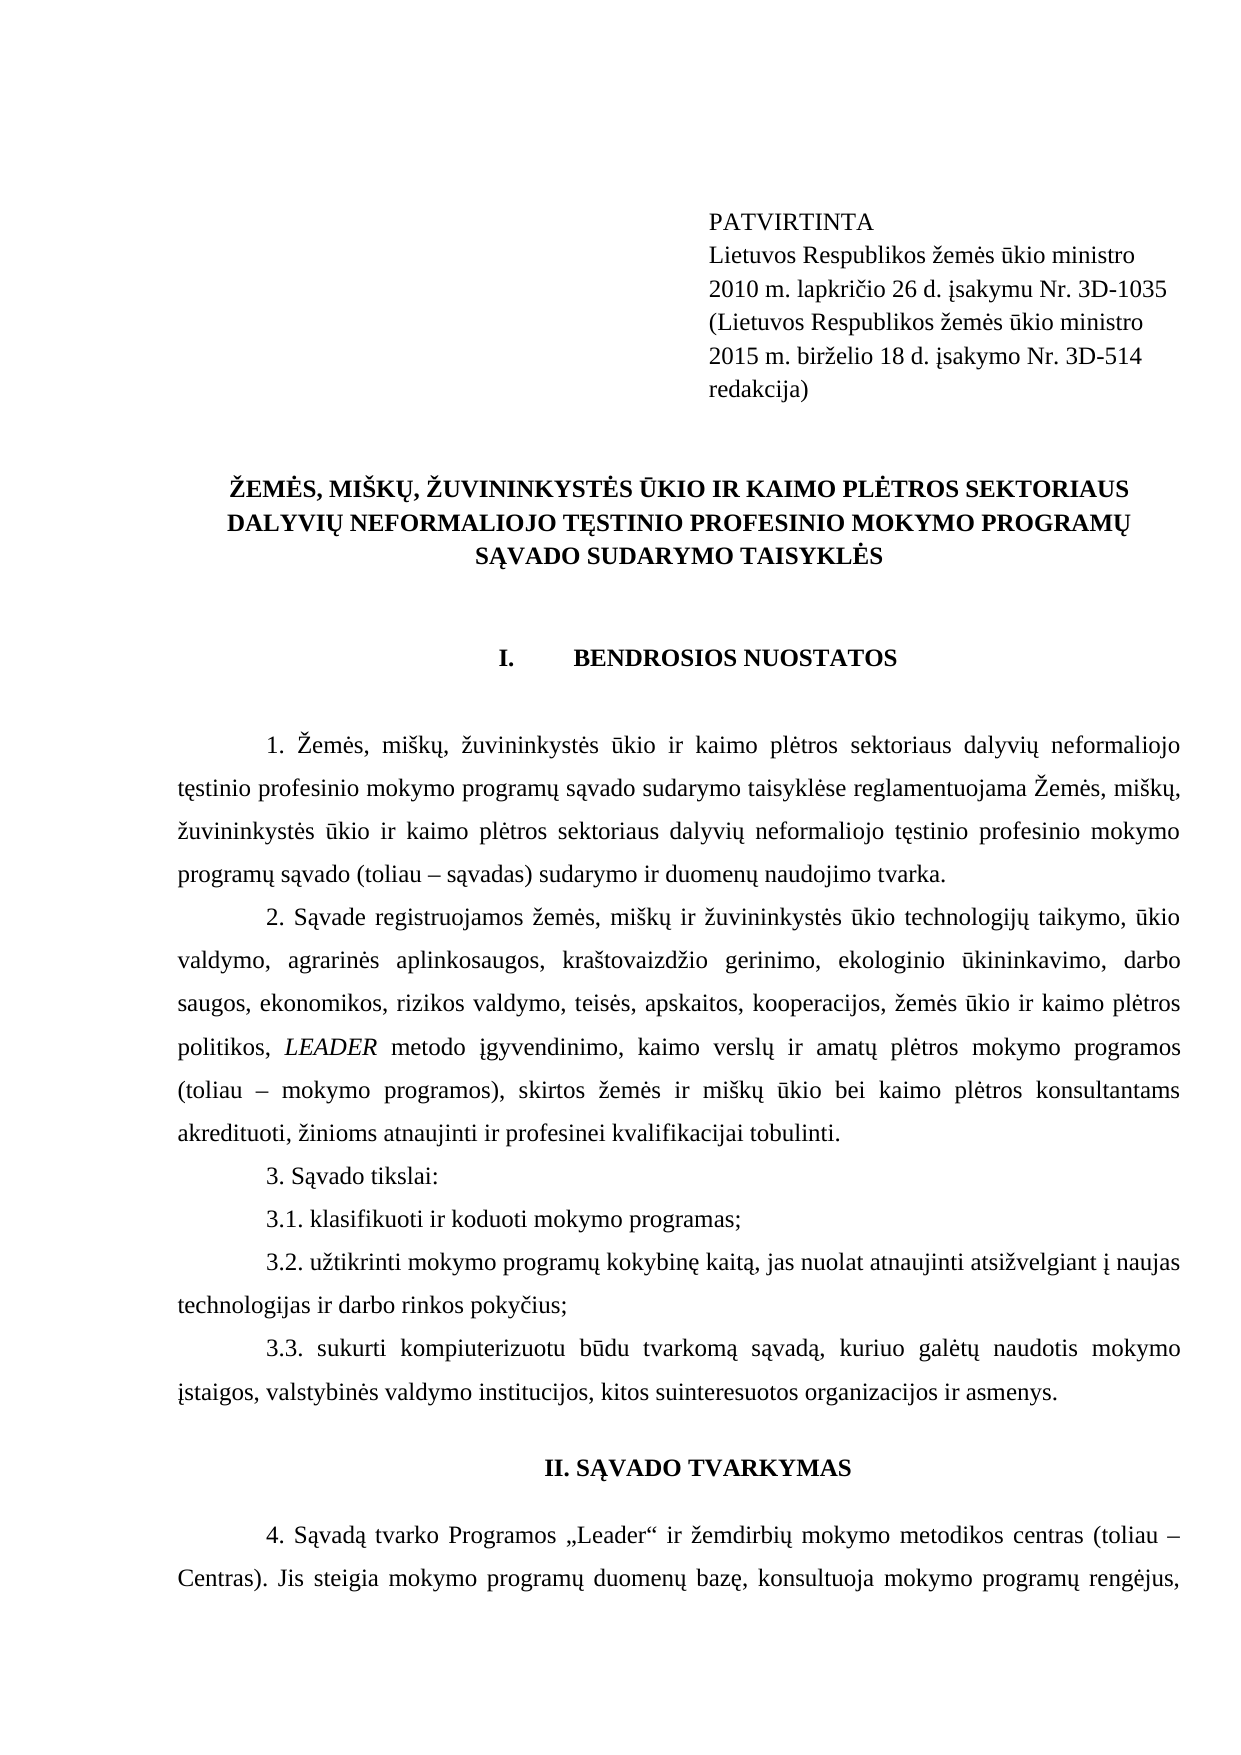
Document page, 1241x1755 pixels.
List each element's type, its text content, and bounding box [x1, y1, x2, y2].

text 3. Sąvado tikslai: [247, 1161, 1181, 1190]
text redakcija) [709, 374, 1181, 403]
text 4. Sąvadą tvarko Programos „Leader“ ir žemdirbių mokymo metodikos centras (toliau – Centras). Jis steigia mokymo programų duomenų bazę, konsultuoja mokymo programų rengėjus, [177, 1520, 1181, 1592]
text 2010 m. lapkričio 26 d. įsakymu Nr. 3D-1035 (Lietuvos Respublikos žemės ūkio ministro 2015 m. birželio 18 d. įsakymo Nr. 3D-514 [709, 274, 1181, 369]
text 3.3. sukurti kompiuterizuotu būdu tvarkomą sąvadą, kuriuo galėtų naudotis mokymo įstaigos, valstybinės valdymo institucijos, kitos suinteresuotos organizacijos ir asmenys. [177, 1333, 1181, 1405]
text Žemės, miškų, žuvininkystės ūkio ir kaimo plėtros sektoriaus dalyvių NEFORMALIOJO TĘSTINIO PROFESINIO MOKYMO PROGRAMŲ SĄVADO SUDARYMO TAISYKLĖS [177, 474, 1181, 570]
text 3.1. klasifikuoti ir koduoti mokymo programas; [177, 1204, 1181, 1233]
text Lietuvos Respublikos žemės ūkio ministro [709, 240, 1181, 269]
text 1. Žemės, miškų, žuvininkystės ūkio ir kaimo plėtros sektoriaus dalyvių neformaliojo tęstinio profesinio mokymo programų sąvado sudarymo taisyklėse reglamentuojama Žemės, miškų, žuvininkystės ūkio ir kaimo plėtros sektoriaus dalyvių neformaliojo tęstinio profesinio mokymo programų sąvado (toliau – sąvadas) sudarymo ir duomenų naudojimo tvarka. [177, 730, 1181, 888]
text 3.2. užtikrinti mokymo programų kokybinę kaitą, jas nuolat atnaujinti atsižvelgiant į naujas technologijas ir darbo rinkos pokyčius; [177, 1247, 1181, 1319]
text I. BENDROSIOS NUOSTATOS [215, 643, 1181, 672]
text 2. Sąvade registruojamos žemės, miškų ir žuvininkystės ūkio technologijų taikymo, ūkio valdymo, agrarinės aplinkosaugos, kraštovaizdžio gerinimo, ekologinio ūkininkavimo, darbo saugos, ekonomikos, rizikos valdymo, teisės, apskaitos, kooperacijos, žemės ūkio ir kaimo plėtros politikos, LEADER metodo įgyvendinimo, kaimo verslų ir amatų plėtros mokymo programos (toliau – mokymo programos), skirtos žemės ir miškų ūkio bei kaimo plėtros konsultantams akredituoti, žinioms atnaujinti ir profesinei kvalifikacijai tobulinti. [177, 902, 1181, 1147]
text II. SĄVADO TVARKYMAS [215, 1453, 1181, 1482]
text PATVIRTINTA [709, 207, 1181, 235]
